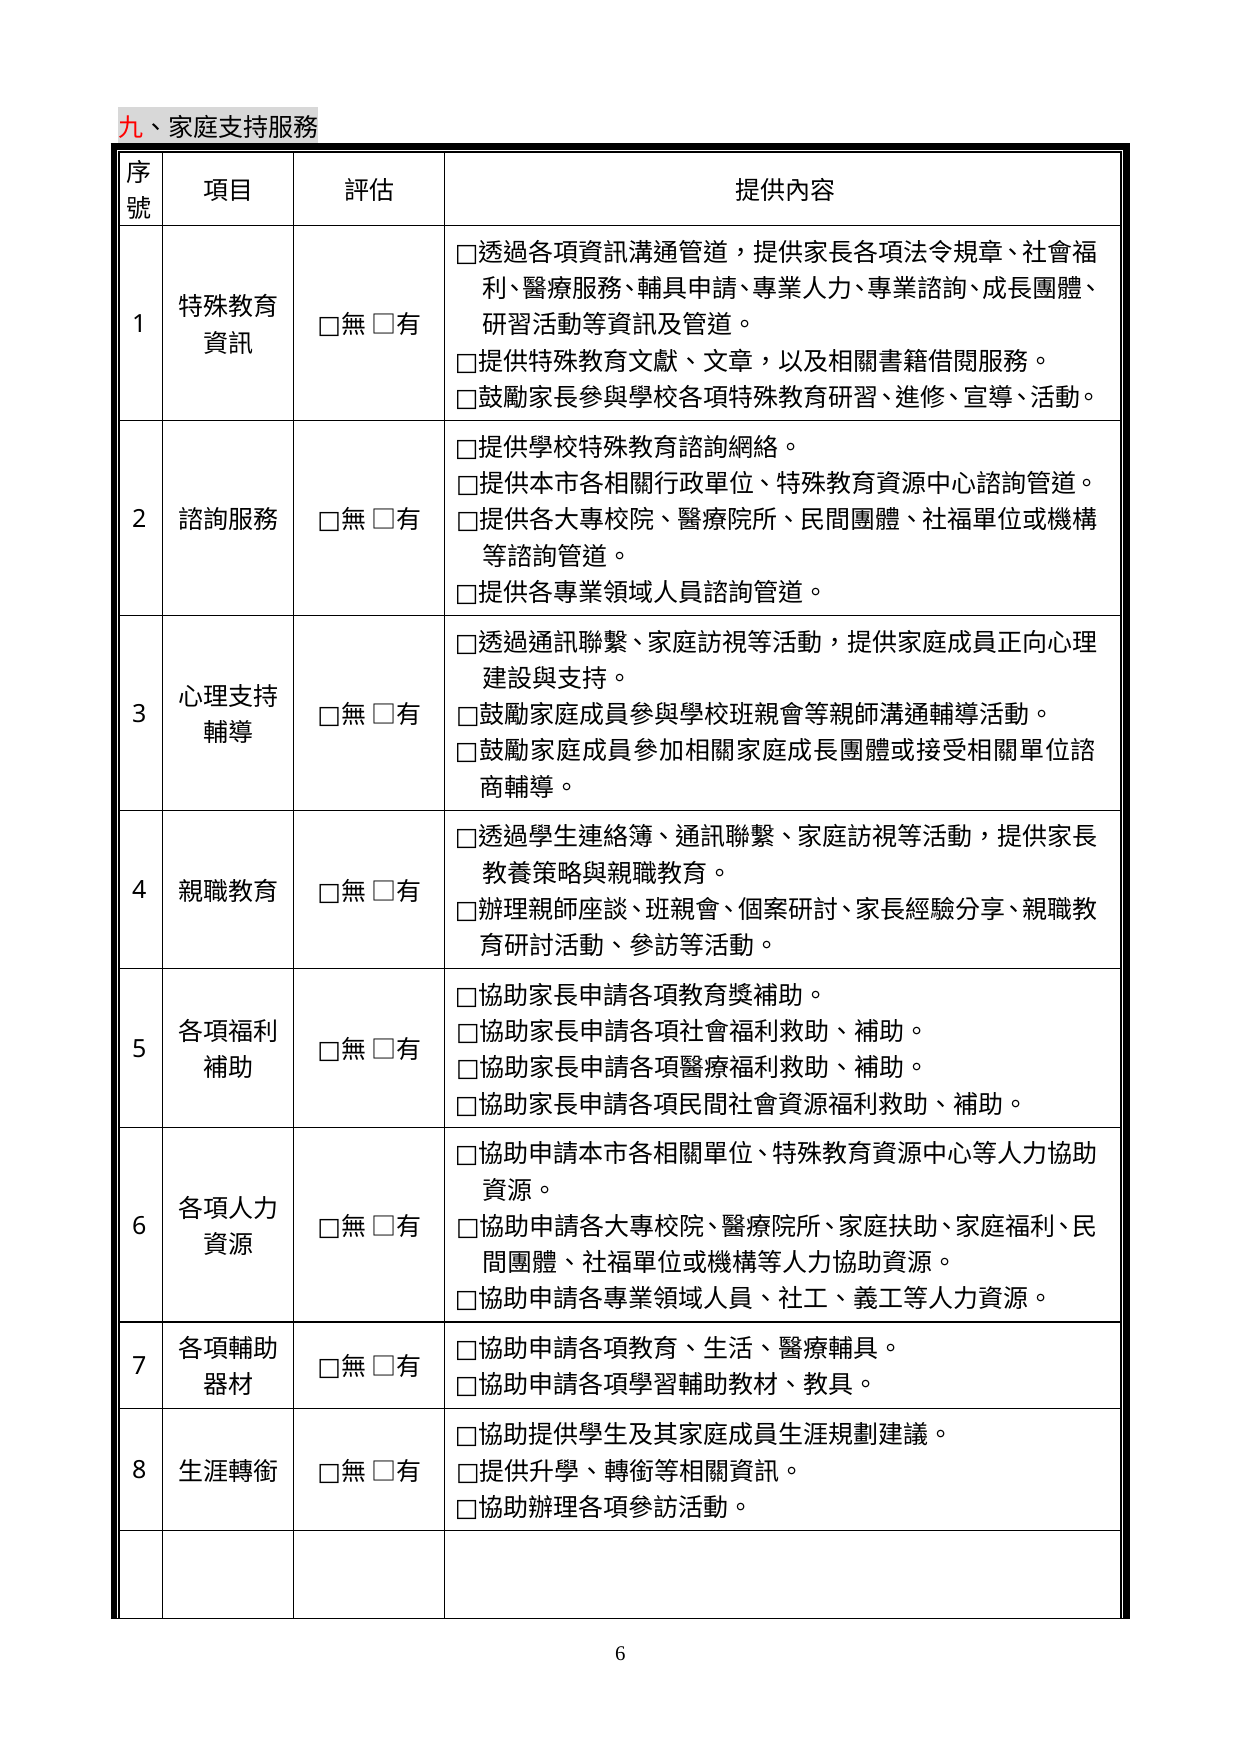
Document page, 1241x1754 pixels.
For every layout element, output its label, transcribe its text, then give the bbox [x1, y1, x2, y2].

table_cell □協助提供學生及其家庭成員生涯規劃建議。 □提供升學、轉銜等相關資訊。 □協助辦理各項參訪活動。 [445, 1409, 1120, 1530]
table_cell 6 [120, 1128, 162, 1321]
table_cell 5 [120, 969, 162, 1127]
table_cell □透過各項資訊溝通管道，提供家長各項法令規章、社會福利、醫療服務、輔具申請、專業人力、專業諮詢、成長團體、研習活動等資訊及管道。 □提供特殊教育文獻、文章，以及相關書籍借閱服務。 □鼓勵家長參與學校各項特殊教育研習、進修、宣導、活動。 [445, 226, 1120, 420]
table_cell □無 □有 [294, 969, 444, 1127]
table_cell [445, 1531, 1120, 1618]
table_cell 親職教育 [163, 811, 293, 968]
table_header 序號 [120, 153, 162, 225]
table_header 項目 [163, 153, 293, 225]
table_cell □無 □有 [294, 1323, 444, 1407]
table_cell □無 □有 [294, 1128, 444, 1321]
table_cell □無 □有 [294, 226, 444, 420]
table_cell □透過學生連絡簿、通訊聯繫、家庭訪視等活動，提供家長教養策略與親職教育。 □辦理親師座談、班親會、個案研討、家長經驗分享、親職教育研討活動、參訪等活動。 [445, 811, 1120, 968]
table_cell □無 □有 [294, 811, 444, 968]
table_cell □無 □有 [294, 616, 444, 809]
text 九、家庭支持服務 [118, 107, 1122, 143]
table_cell 1 [120, 226, 162, 420]
table_cell □提供學校特殊教育諮詢網絡。 □提供本市各相關行政單位、特殊教育資源中心諮詢管道。 □提供各大專校院、醫療院所、民間團體、社福單位或機構等諮詢管道。 □提供各專業領域人員諮詢管道。 [445, 421, 1120, 615]
table_cell □透過通訊聯繫、家庭訪視等活動，提供家庭成員正向心理建設與支持。 □鼓勵家庭成員參與學校班親會等親師溝通輔導活動。 □鼓勵家庭成員參加相關家庭成長團體或接受相關單位諮商輔導。 [445, 616, 1120, 809]
table_cell 8 [120, 1409, 162, 1530]
table_cell 7 [120, 1323, 162, 1407]
table_cell 4 [120, 811, 162, 968]
table_cell 生涯轉銜 [163, 1409, 293, 1530]
table_cell 各項人力 資源 [163, 1128, 293, 1321]
table_cell 2 [120, 421, 162, 615]
table_cell [294, 1531, 444, 1618]
table_cell □無 □有 [294, 1409, 444, 1530]
table_cell 各項福利 補助 [163, 969, 293, 1127]
table_cell 心理支持 輔導 [163, 616, 293, 809]
table_cell □協助申請本市各相關單位、特殊教育資源中心等人力協助資源。 □協助申請各大專校院、醫療院所、家庭扶助、家庭福利、民間團體、社福單位或機構等人力協助資源。 □協助申請各專業領域人員、社工、義工等人力資源。 [445, 1128, 1120, 1321]
table_cell [163, 1531, 293, 1618]
table_cell □協助家長申請各項教育獎補助。 □協助家長申請各項社會福利救助、補助。 □協助家長申請各項醫療福利救助、補助。 □協助家長申請各項民間社會資源福利救助、補助。 [445, 969, 1120, 1127]
table_cell 各項輔助 器材 [163, 1323, 293, 1407]
table_cell □無 □有 [294, 421, 444, 615]
table_cell 3 [120, 616, 162, 809]
table_header 提供內容 [445, 153, 1120, 225]
table_cell 諮詢服務 [163, 421, 293, 615]
table_cell □協助申請各項教育、生活、醫療輔具。 □協助申請各項學習輔助教材、教具。 [445, 1323, 1120, 1407]
table_header 評估 [294, 153, 444, 225]
table_cell 特殊教育 資訊 [163, 226, 293, 420]
table_cell [120, 1531, 162, 1618]
